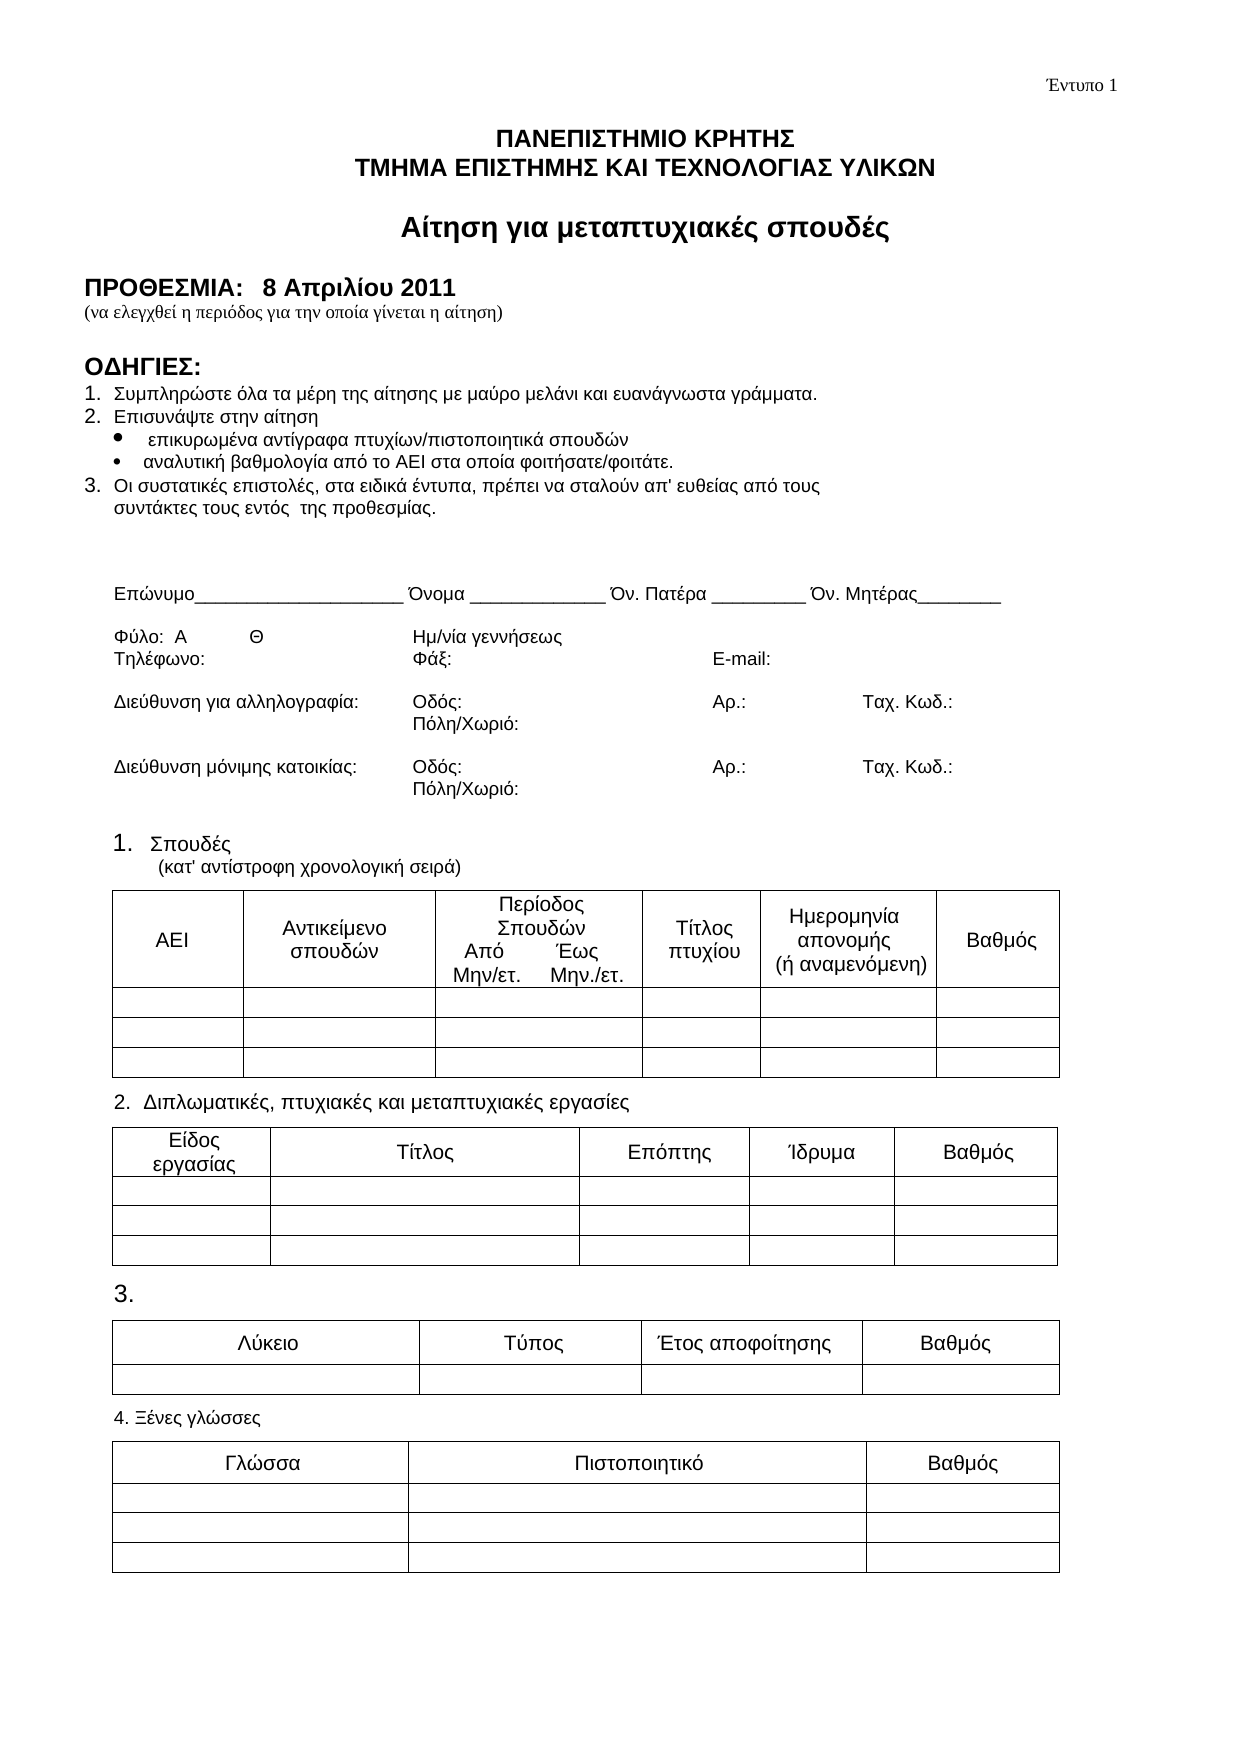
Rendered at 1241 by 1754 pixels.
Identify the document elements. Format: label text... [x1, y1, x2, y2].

text ΟΔΗΓΙΕΣ: [84, 352, 1177, 380]
table_cell [643, 1018, 760, 1047]
table_cell [113, 988, 243, 1017]
list αναλυτική βαθμολογία από το ΑΕΙ στα οποία φοιτήσατε/φοιτάτε. [114, 451, 1177, 473]
table_cell [867, 1484, 1059, 1512]
table_cell [761, 1018, 936, 1047]
table_cell [436, 1048, 642, 1077]
table_cell [244, 988, 435, 1017]
text Πόλη/Χωριό: [114, 777, 1177, 799]
text (να ελεγχθεί η περιόδος για την οποία γίνεται η αίτηση) [84, 301, 1177, 323]
table_cell [409, 1543, 866, 1572]
table_cell [895, 1206, 1057, 1235]
table_cell [244, 1018, 435, 1047]
table_cell [580, 1206, 749, 1235]
text Επώνυμο____________________ Όνομα _____________ Όν. Πατέρα _________ Όν. Μητέρας________ [114, 583, 1177, 605]
table_cell [867, 1513, 1059, 1542]
table_cell [113, 1206, 270, 1235]
text (κατ' αντίστροφη χρονολογική σειρά) [158, 856, 1177, 878]
table_header Αντικείμενο σπουδών [244, 891, 435, 987]
text ΠΡΟΘΕΣΜΙΑ: 8 Απριλίου 2011 [84, 273, 1177, 301]
text συντάκτες τους εντός της προθεσμίας. [114, 497, 1177, 518]
table_cell [271, 1177, 579, 1205]
table_cell [113, 1513, 408, 1542]
table_header Βαθμός [895, 1128, 1057, 1176]
table_cell [937, 1048, 1059, 1077]
table_cell [863, 1365, 1059, 1393]
table_cell [867, 1543, 1059, 1572]
table_cell [750, 1206, 894, 1235]
table_header Ίδρυμα [750, 1128, 894, 1176]
table_cell [937, 988, 1059, 1017]
table_header Τίτλος πτυχίου [643, 891, 760, 987]
table_cell [113, 1018, 243, 1047]
table_header Λύκειο [113, 1321, 419, 1364]
text Διεύθυνση μόνιμης κατοικίας: Οδός: Αρ.: Ταχ. Κωδ.: [114, 756, 1177, 777]
table_cell [436, 988, 642, 1017]
table_header Έτος αποφοίτησης [642, 1321, 862, 1364]
table_cell [113, 1177, 270, 1205]
list Οι συστατικές επιστολές, στα ειδικά έντυπα, πρέπει να σταλούν απ' ευθείας από τους [84, 473, 1177, 497]
table_header Τίτλος [271, 1128, 579, 1176]
table_cell [750, 1177, 894, 1205]
text 4. Ξένες γλώσσες [114, 1407, 1177, 1429]
list Σπουδές [114, 828, 1177, 856]
table_cell [761, 988, 936, 1017]
table_cell [580, 1236, 749, 1265]
text Πόλη/Χωριό: [114, 713, 1177, 734]
text Αίτηση για μεταπτυχιακές σπουδές [114, 210, 1177, 244]
table_header Πιστοποιητικό [409, 1442, 866, 1482]
list Συμπληρώστε όλα τα μέρη της αίτησης με μαύρο μελάνι και ευανάγνωστα γράμματα. [84, 380, 1177, 404]
table_cell [895, 1236, 1057, 1265]
table_header Γλώσσα [113, 1442, 408, 1482]
text Φύλο: Α Θ Ημ/νία γεννήσεως [114, 626, 1177, 648]
table_cell [750, 1236, 894, 1265]
text Τηλέφωνο: Φάξ: E-mail: [114, 648, 1177, 669]
table_header Βαθμός [937, 891, 1059, 987]
table_cell [643, 988, 760, 1017]
text 3. [114, 1278, 1177, 1307]
table_cell [642, 1365, 862, 1393]
table_cell [937, 1018, 1059, 1047]
text Διεύθυνση για αλληλογραφία: Οδός: Αρ.: Ταχ. Κωδ.: [114, 691, 1177, 713]
table_cell [113, 1048, 243, 1077]
table_cell [113, 1365, 419, 1393]
list Διπλωματικές, πτυχιακές και μεταπτυχιακές εργασίες [114, 1090, 1177, 1114]
table_header Βαθμός [863, 1321, 1059, 1364]
text ΠΑΝΕΠΙΣΤΗΜΙΟ ΚΡΗΤΗΣ [114, 124, 1177, 153]
table_header ΑΕΙ [113, 891, 243, 987]
table_cell [244, 1048, 435, 1077]
table_cell [113, 1236, 270, 1265]
table_header Επόπτης [580, 1128, 749, 1176]
table_cell [761, 1048, 936, 1077]
table_header Ημερομηνία απονομής (ή αναμενόμενη) [761, 891, 936, 987]
table_cell [113, 1543, 408, 1572]
subtitle ΤΜΗΜΑ ΕΠΙΣΤΗΜΗΣ ΚΑΙ ΤΕΧΝΟΛΟΓΙΑΣ ΥΛΙΚΩΝ [114, 153, 1177, 182]
table_cell [580, 1177, 749, 1205]
table_cell [420, 1365, 641, 1393]
table_cell [895, 1177, 1057, 1205]
table_cell [409, 1513, 866, 1542]
table_header Τύπος [420, 1321, 641, 1364]
table_cell [271, 1206, 579, 1235]
table_header Βαθμός [867, 1442, 1059, 1482]
table_cell [436, 1018, 642, 1047]
table_header Περίοδος Σπουδών Από Έως Μην/ετ. Μην./ετ. [436, 891, 642, 987]
list επικυρωμένα αντίγραφα πτυχίων/πιστοποιητικά σπουδών [114, 428, 1177, 451]
table_cell [271, 1236, 579, 1265]
table_cell [113, 1484, 408, 1512]
list Επισυνάψτε στην αίτηση [84, 404, 1177, 428]
table_cell [643, 1048, 760, 1077]
table_header Είδος εργασίας [113, 1128, 270, 1176]
table_cell [409, 1484, 866, 1512]
